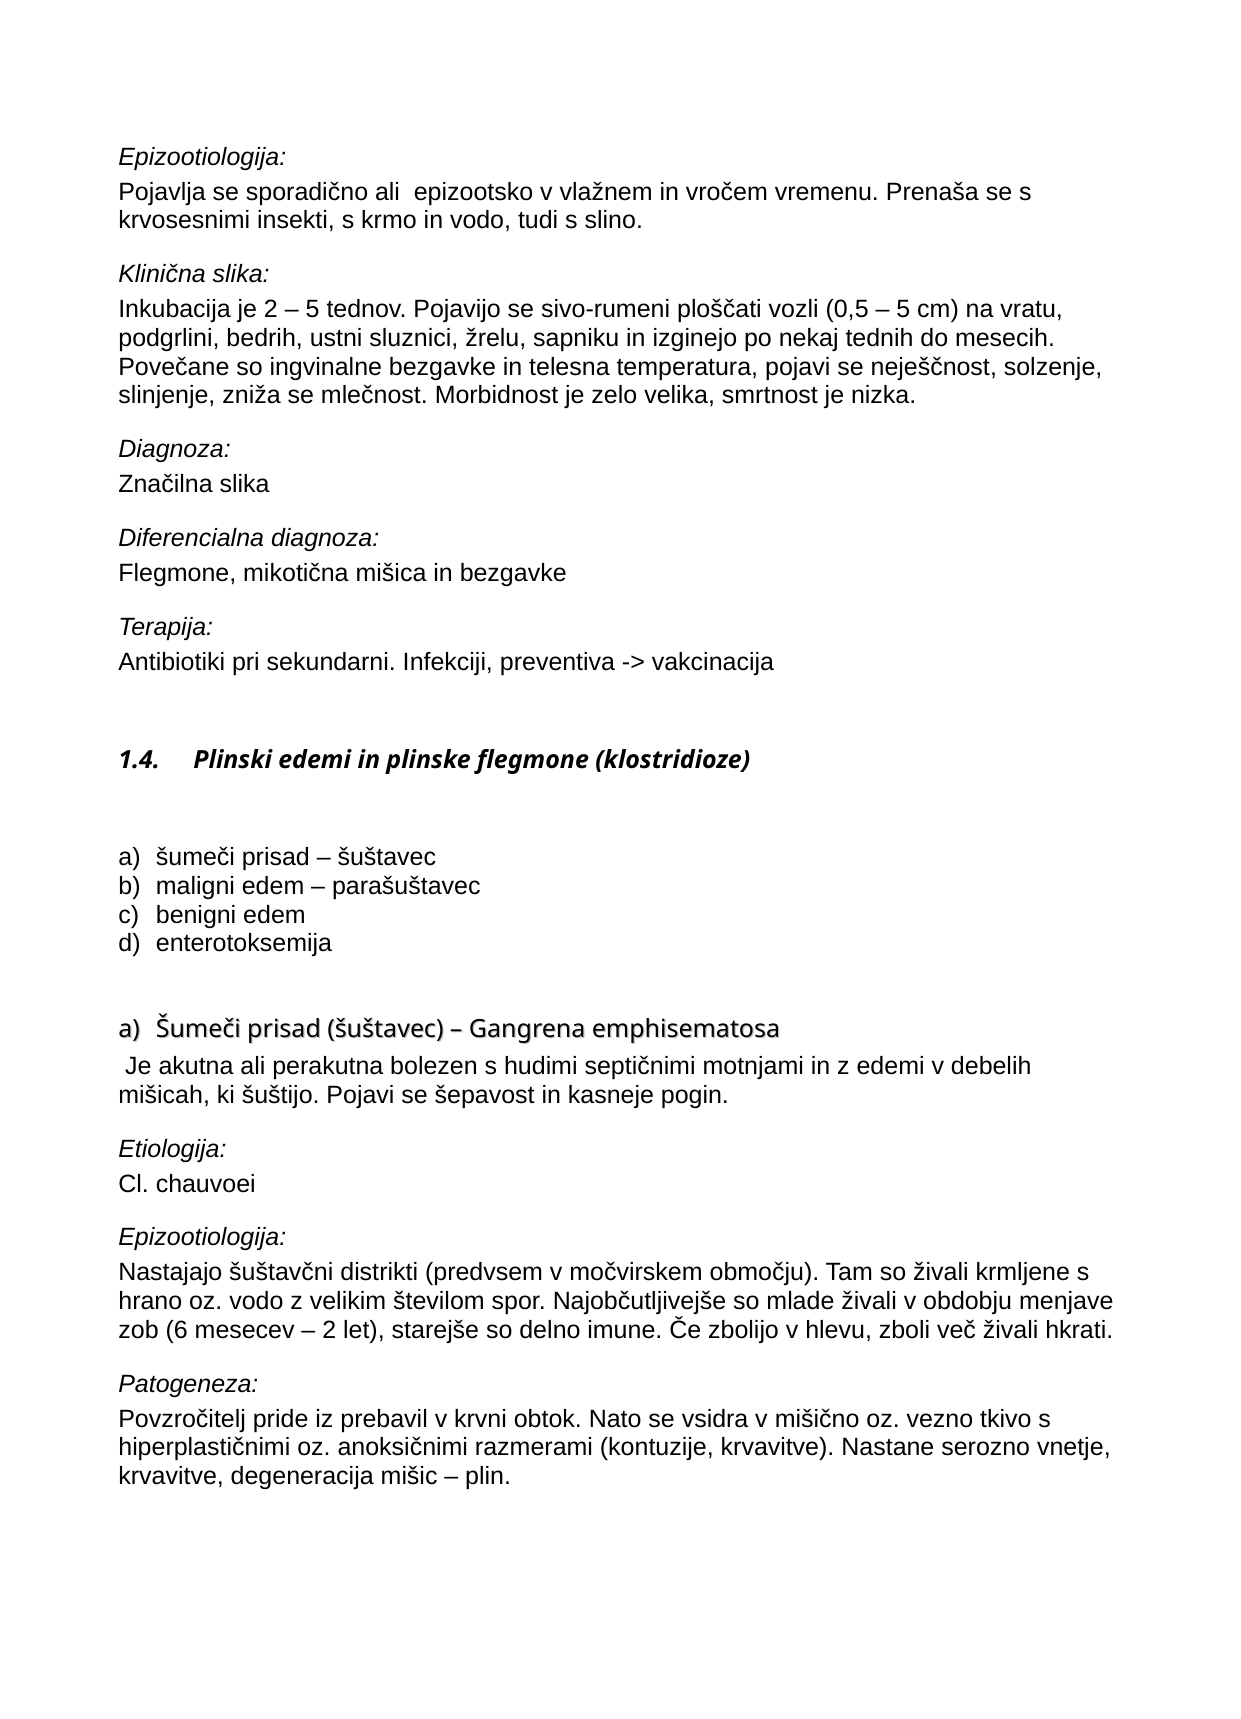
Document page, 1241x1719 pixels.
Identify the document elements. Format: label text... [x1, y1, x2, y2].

text Nastajajo šuštavčni distrikti (predvsem v močvirskem območju). Tam so živali krmljene s hrano oz. vodo z velikim številom spor. Najobčutljivejše so mlade živali v obdobju menjave zob (6 mesecev – 2 let), starejše so delno imune. Če zbolijo v hlevu, zboli več živali hkrati. [118, 1257, 1122, 1344]
text Je akutna ali perakutna bolezen s hudimi septičnimi motnjami in z edemi v debelih mišicah, ki šuštijo. Pojavi se šepavost in kasneje pogin. [118, 1051, 1122, 1109]
text Značilna slika [118, 469, 1122, 498]
subtitle Epizootiologija: [118, 142, 1122, 171]
list šumeči prisad – šuštavec [118, 842, 1122, 871]
list enterotoksemija [118, 928, 1122, 957]
subtitle Diferencialna diagnoza: [118, 523, 1122, 552]
list maligni edem – parašuštavec [118, 871, 1122, 899]
text Flegmone, mikotična mišica in bezgavke [118, 558, 1122, 587]
subtitle Epizootiologija: [118, 1222, 1122, 1251]
text Antibiotiki pri sekundarni. Infekciji, preventiva -> vakcinacija [118, 647, 1122, 676]
subtitle Terapija: [118, 612, 1122, 641]
list benigni edem [118, 899, 1122, 928]
text Inkubacija je 2 – 5 tednov. Pojavijo se sivo-rumeni ploščati vozli (0,5 – 5 cm) na vratu, podgrlini, bedrih, ustni sluznici, žrelu, sapniku in izginejo po nekaj tednih do mesecih. Povečane so ingvinalne bezgavke in telesna temperatura, pojavi se neješčnost, solzenje, slinjenje, zniža se mlečnost. Morbidnost je zelo velika, smrtnost je nizka. [118, 294, 1122, 409]
subtitle Patogeneza: [118, 1369, 1122, 1397]
subtitle Šumeči prisad (šuštavec) – Gangrena emphisematosa [118, 1011, 1122, 1045]
subtitle Klinična slika: [118, 259, 1122, 288]
text Povzročitelj pride iz prebavil v krvni obtok. Nato se vsidra v mišično oz. vezno tkivo s hiperplastičnimi oz. anoksičnimi razmerami (kontuzije, krvavitve). Nastane serozno vnetje, krvavitve, degeneracija mišic – plin. [118, 1404, 1122, 1490]
text Cl. chauvoei [118, 1169, 1122, 1197]
subtitle Diagnoza: [118, 434, 1122, 463]
text Pojavlja se sporadično ali epizootsko v vlažnem in vročem vremenu. Prenaša se s krvosesnimi insekti, s krmo in vodo, tudi s slino. [118, 177, 1122, 234]
subtitle Etiologija: [118, 1134, 1122, 1162]
subtitle Plinski edemi in plinske flegmone (klostridioze) [118, 742, 1122, 776]
